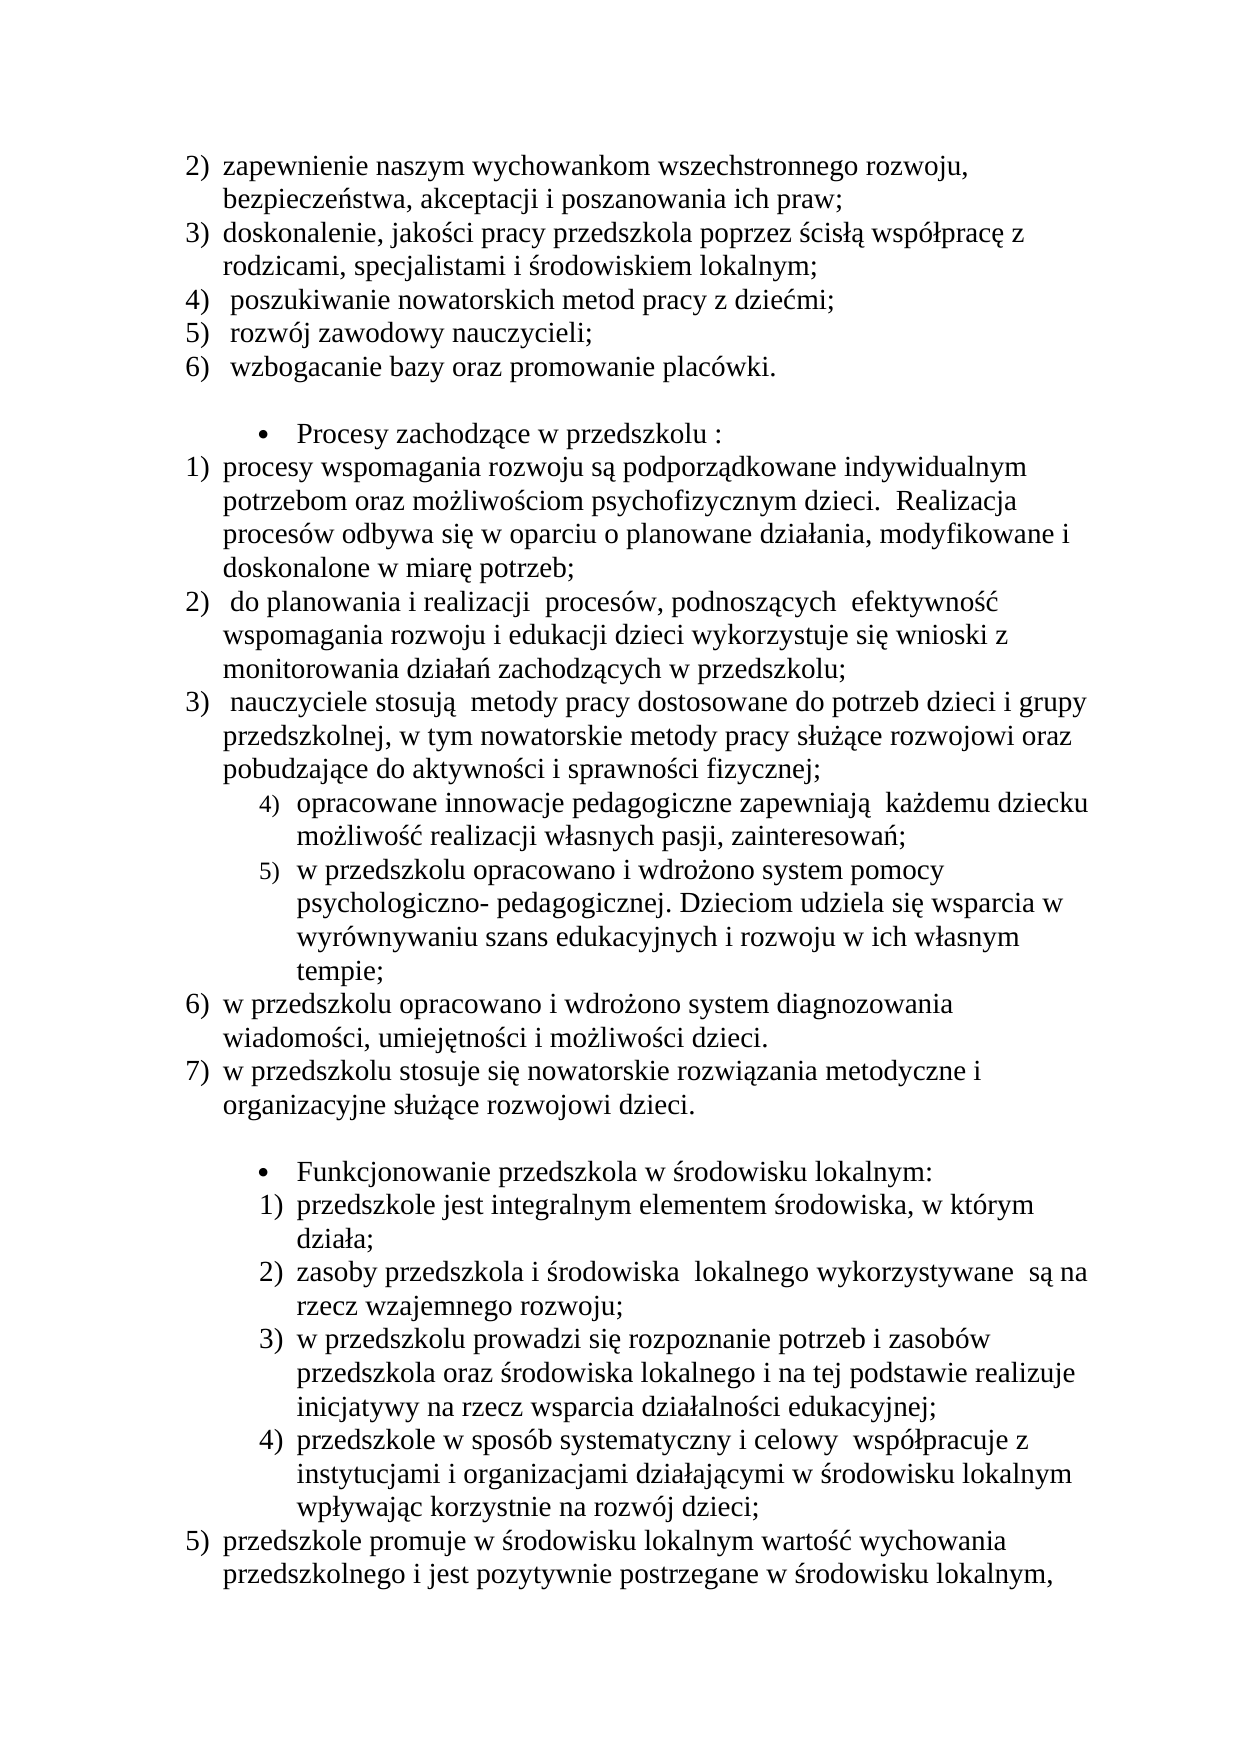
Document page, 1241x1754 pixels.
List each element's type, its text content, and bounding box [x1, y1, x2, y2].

list przedszkole promuje w środowisku lokalnym wartość wychowania przedszkolnego i jest pozytywnie postrzegane w środowisku lokalnym, [185, 1523, 1093, 1590]
list zapewnienie naszym wychowankom wszechstronnego rozwoju, bezpieczeństwa, akceptacji i poszanowania ich praw; [185, 148, 1093, 215]
list w przedszkolu prowadzi się rozpoznanie potrzeb i zasobów przedszkola oraz środowiska lokalnego i na tej podstawie realizuje inicjatywy na rzecz wsparcia działalności edukacyjnej; [259, 1322, 1093, 1422]
list nauczyciele stosują metody pracy dostosowane do potrzeb dzieci i grupy przedszkolnej, w tym nowatorskie metody pracy służące rozwojowi oraz pobudzające do aktywności i sprawności fizycznej; [185, 684, 1093, 785]
list w przedszkolu opracowano i wdrożono system pomocy psychologiczno- pedagogicznej. Dzieciom udziela się wsparcia w wyrównywaniu szans edukacyjnych i rozwoju w ich własnym tempie; [259, 852, 1093, 986]
list Procesy zachodzące w przedszkolu : [259, 416, 1093, 449]
list wzbogacanie bazy oraz promowanie placówki. [185, 349, 1093, 382]
list do planowania i realizacji procesów, podnoszących efektywność wspomagania rozwoju i edukacji dzieci wykorzystuje się wnioski z monitorowania działań zachodzących w przedszkolu; [185, 584, 1093, 684]
list w przedszkolu opracowano i wdrożono system diagnozowania wiadomości, umiejętności i możliwości dzieci. [185, 986, 1093, 1053]
list przedszkole w sposób systematyczny i celowy współpracuje z instytucjami i organizacjami działającymi w środowisku lokalnym wpływając korzystnie na rozwój dzieci; [259, 1422, 1093, 1523]
list Funkcjonowanie przedszkola w środowisku lokalnym: [259, 1154, 1093, 1187]
list opracowane innowacje pedagogiczne zapewniają każdemu dziecku możliwość realizacji własnych pasji, zainteresowań; [259, 785, 1093, 852]
list doskonalenie, jakości pracy przedszkola poprzez ścisłą współpracę z rodzicami, specjalistami i środowiskiem lokalnym; [185, 215, 1093, 282]
list przedszkole jest integralnym elementem środowiska, w którym działa; [259, 1187, 1093, 1254]
list poszukiwanie nowatorskich metod pracy z dziećmi; [185, 282, 1093, 315]
list zasoby przedszkola i środowiska lokalnego wykorzystywane są na rzecz wzajemnego rozwoju; [259, 1254, 1093, 1322]
list procesy wspomagania rozwoju są podporządkowane indywidualnym potrzebom oraz możliwościom psychofizycznym dzieci. Realizacja procesów odbywa się w oparciu o planowane działania, modyfikowane i doskonalone w miarę potrzeb; [185, 449, 1093, 584]
list rozwój zawodowy nauczycieli; [185, 315, 1093, 349]
list w przedszkolu stosuje się nowatorskie rozwiązania metodyczne i organizacyjne służące rozwojowi dzieci. [185, 1053, 1093, 1120]
